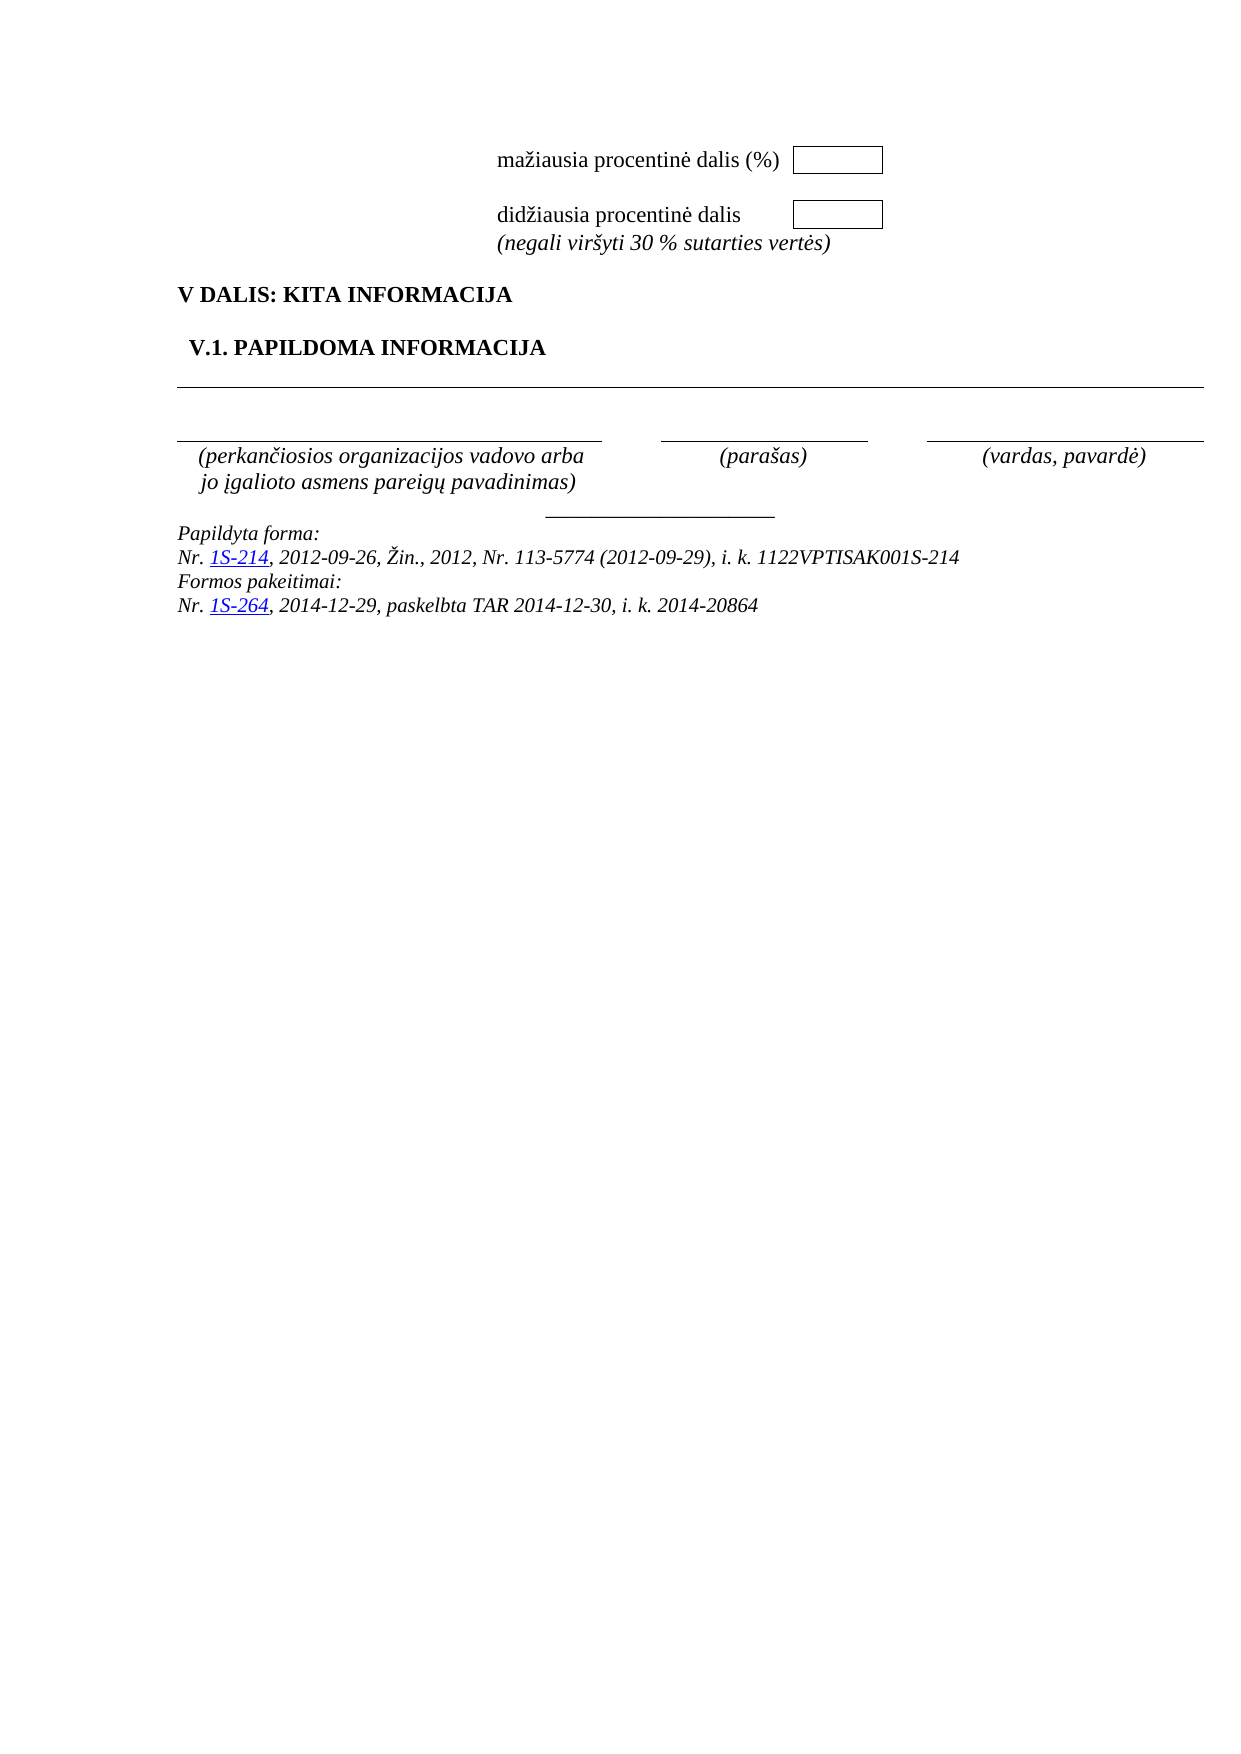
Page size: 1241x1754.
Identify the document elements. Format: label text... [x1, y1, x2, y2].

text Nr. 1S-214, 2012-09-26, Žin., 2012, Nr. 113-5774 (2012-09-29), i. k. 1122VPTISAK001S-214 [177, 545, 1181, 569]
text ____________________ [177, 494, 1137, 521]
table_header (vardas, pavardė) [927, 442, 1204, 494]
text Formos pakeitimai: [177, 569, 1181, 593]
table_cell [794, 147, 882, 173]
table_cell didžiausia procentinė dalis [486, 200, 793, 228]
table_cell [177, 200, 486, 228]
table_header V.1. PAPILDOMA INFORMACIJA [177, 334, 1204, 361]
table_header (perkančiosios organizacijos vadovo arba jo įgalioto asmens pareigų pavadinimas) [177, 442, 602, 494]
table_cell [177, 173, 1204, 200]
table_cell [177, 118, 1204, 146]
table_header (parašas) [661, 442, 868, 494]
table_cell [177, 228, 486, 255]
table_cell mažiausia procentinė dalis (%) [486, 146, 793, 173]
table_cell [177, 361, 1204, 387]
table_cell [794, 201, 882, 228]
table_header [602, 441, 661, 494]
table_cell [883, 200, 1204, 228]
text Papildyta forma: [177, 521, 1181, 545]
text Nr. 1S-264, 2014-12-29, paskelbta TAR 2014-12-30, i. k. 2014-20864 [177, 593, 1181, 617]
table_cell [883, 146, 1204, 173]
table_cell (negali viršyti 30 % sutarties vertės) [486, 228, 1204, 255]
text V DALIS: KITA INFORMACIJA [177, 281, 1181, 308]
table_header [868, 441, 927, 494]
table_cell [177, 146, 486, 173]
